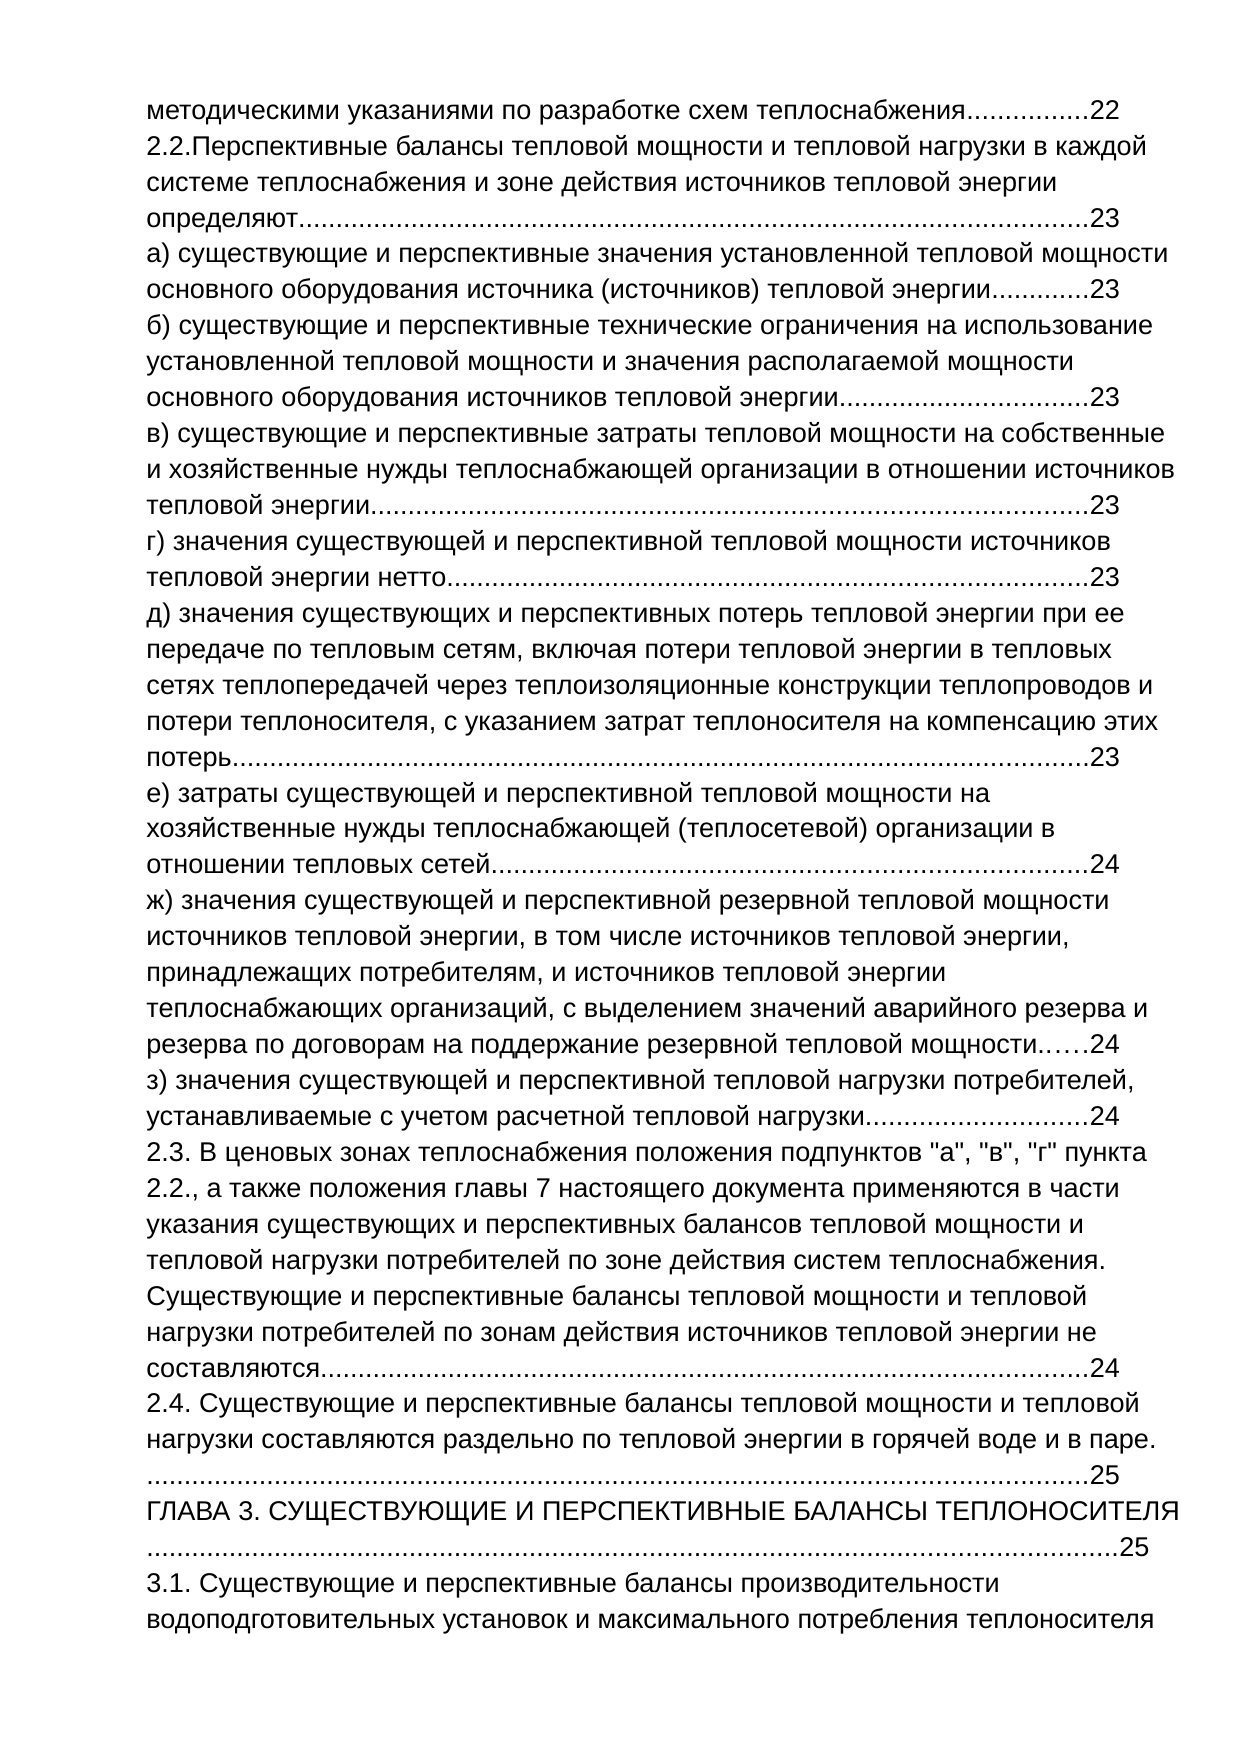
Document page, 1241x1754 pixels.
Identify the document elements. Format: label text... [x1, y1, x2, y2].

text ГЛАВА 3. СУЩЕСТВУЮЩИЕ И ПЕРСПЕКТИВНЫЕ БАЛАНСЫ ТЕПЛОНОСИТЕЛЯ 25 [146, 1495, 1181, 1562]
text д) значения существующих и перспективных потерь тепловой энергии при ее передаче по тепловым сетям, включая потери тепловой энергии в тепловых сетях теплопередачей через теплоизоляционные конструкции теплопроводов и потери теплоносителя, с указанием затрат теплоносителя на компенсацию этих потерь 23 [146, 597, 1181, 772]
text 3.1. Существующие и перспективные балансы производительности водоподготовительных установок и максимального потребления теплоносителя теплопотребляющими установками потребителей 25 [146, 1567, 1181, 1634]
text а) существующие и перспективные значения установленной тепловой мощности основного оборудования источника (источников) тепловой энергии 23 [146, 237, 1181, 305]
text 2.2.Перспективные балансы тепловой мощности и тепловой нагрузки в каждой системе теплоснабжения и зоне действия источников тепловой энергии определяют 23 [146, 130, 1181, 233]
text з) значения существующей и перспективной тепловой нагрузки потребителей, устанавливаемые с учетом расчетной тепловой нагрузки. 24 [146, 1064, 1181, 1131]
text 2.4. Существующие и перспективные балансы тепловой мощности и тепловой нагрузки составляются раздельно по тепловой энергии в горячей воде и в паре. 25 [146, 1387, 1181, 1491]
text е) затраты существующей и перспективной тепловой мощности на хозяйственные нужды теплоснабжающей (теплосетевой) организации в отношении тепловых сетей 24 [146, 777, 1181, 880]
text 2.3. В ценовых зонах теплоснабжения положения подпунктов "а", "в", "г" пункта 2.2., а также положения главы 7 настоящего документа применяются в части указания существующих и перспективных балансов тепловой мощности и тепловой нагрузки потребителей по зоне действия систем теплоснабжения. Существующие и перспективные балансы тепловой мощности и тепловой нагрузки потребителей по зонам действия источников тепловой энергии не составляются 24 [146, 1136, 1181, 1383]
text д) радиус эффективного теплоснабжения, определяемый в соответствии с методическими указаниями по разработке схем теплоснабжения 22 [146, 94, 1181, 125]
text ж) значения существующей и перспективной резервной тепловой мощности источников тепловой энергии, в том числе источников тепловой энергии, принадлежащих потребителям, и источников тепловой энергии теплоснабжающих организаций, с выделением значений аварийного резерва и резерва по договорам на поддержание резервной тепловой мощности. 24 [146, 884, 1181, 1059]
text г) значения существующей и перспективной тепловой мощности источников тепловой энергии нетто 23 [146, 525, 1181, 592]
text в) существующие и перспективные затраты тепловой мощности на собственные и хозяйственные нужды теплоснабжающей организации в отношении источников тепловой энергии 23 [146, 417, 1181, 520]
text б) существующие и перспективные технические ограничения на использование установленной тепловой мощности и значения располагаемой мощности основного оборудования источников тепловой энергии 23 [146, 309, 1181, 412]
